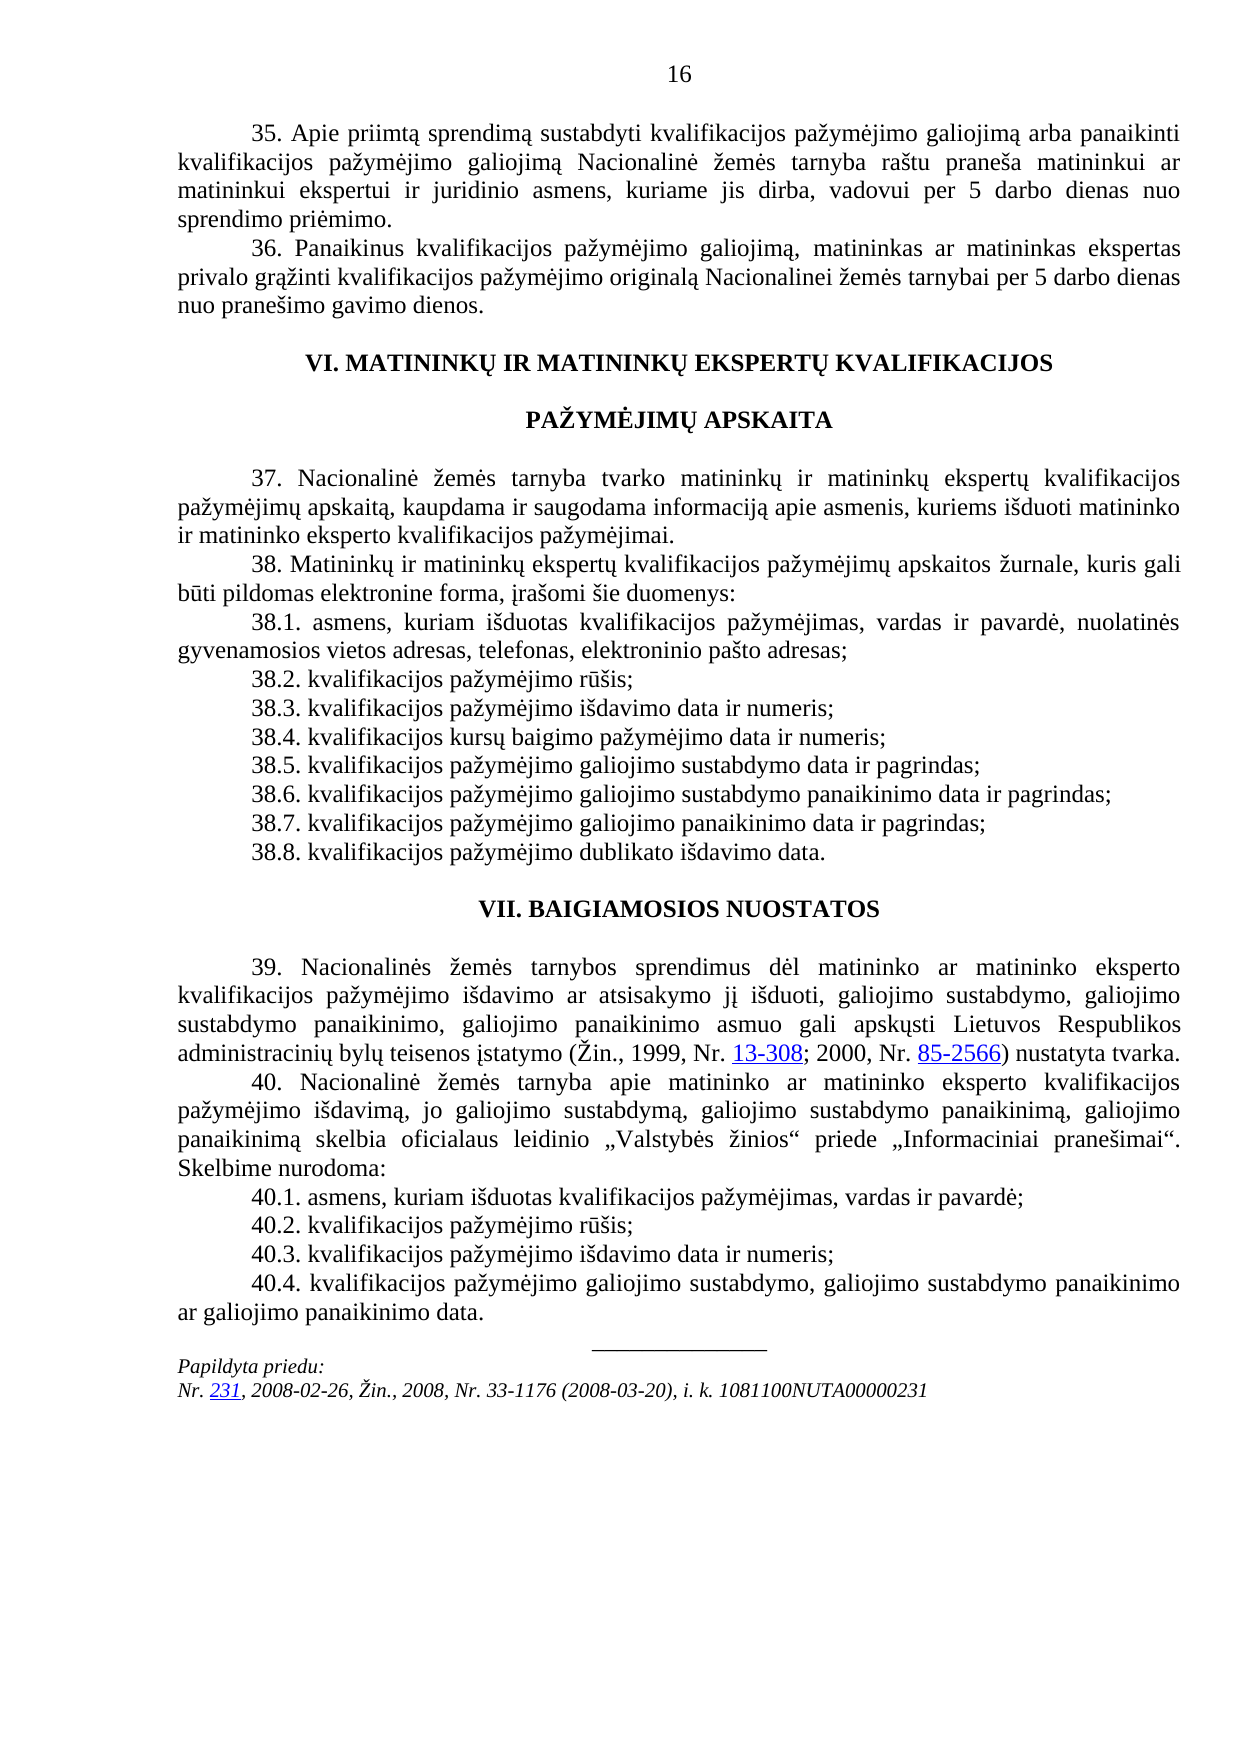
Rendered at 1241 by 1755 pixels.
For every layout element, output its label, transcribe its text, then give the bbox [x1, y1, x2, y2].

text 37. Nacionalinė žemės tarnyba tvarko matininkų ir matininkų ekspertų kvalifikacijos pažymėjimų apskaitą, kaupdama ir saugodama informaciją apie asmenis, kuriems išduoti matininko ir matininko eksperto kvalifikacijos pažymėjimai. [177, 463, 1181, 549]
text VI. MATININKŲ IR MATININKŲ EKSPERTŲ KVALIFIKACIJOS [177, 348, 1181, 377]
text 40. Nacionalinė žemės tarnyba apie matininko ar matininko eksperto kvalifikacijos pažymėjimo išdavimą, jo galiojimo sustabdymą, galiojimo sustabdymo panaikinimą, galiojimo panaikinimą skelbia oficialaus leidinio „Valstybės žinios“ priede „Informaciniai pranešimai“. Skelbime nurodoma: [177, 1067, 1181, 1182]
text VII. BAIGIAMOSIOS NUOSTATOS [177, 894, 1181, 923]
text 36. Panaikinus kvalifikacijos pažymėjimo galiojimą, matininkas ar matininkas ekspertas privalo grąžinti kvalifikacijos pažymėjimo originalą Nacionalinei žemės tarnybai per 5 darbo dienas nuo pranešimo gavimo dienos. [177, 233, 1181, 319]
text 40.2. kvalifikacijos pažymėjimo rūšis; [177, 1211, 1181, 1239]
text 38.1. asmens, kuriam išduotas kvalifikacijos pažymėjimas, vardas ir pavardė, nuolatinės gyvenamosios vietos adresas, telefonas, elektroninio pašto adresas; [177, 607, 1181, 664]
text 38.4. kvalifikacijos kursų baigimo pažymėjimo data ir numeris; [177, 722, 1181, 751]
text Papildyta priedu: [177, 1354, 1181, 1378]
text 38. Matininkų ir matininkų ekspertų kvalifikacijos pažymėjimų apskaitos žurnale, kuris gali būti pildomas elektronine forma, įrašomi šie duomenys: [177, 549, 1181, 607]
text 40.3. kvalifikacijos pažymėjimo išdavimo data ir numeris; [177, 1239, 1181, 1268]
text 38.2. kvalifikacijos pažymėjimo rūšis; [177, 664, 1181, 693]
text 38.6. kvalifikacijos pažymėjimo galiojimo sustabdymo panaikinimo data ir pagrindas; [177, 779, 1181, 808]
text 39. Nacionalinės žemės tarnybos sprendimus dėl matininko ar matininko eksperto kvalifikacijos pažymėjimo išdavimo ar atsisakymo jį išduoti, galiojimo sustabdymo, galiojimo sustabdymo panaikinimo, galiojimo panaikinimo asmuo gali apskųsti Lietuvos Respublikos administracinių bylų teisenos įstatymo (Žin., 1999, Nr. 13-308; 2000, Nr. 85-2566) nustatyta tvarka. [177, 952, 1181, 1067]
text 38.3. kvalifikacijos pažymėjimo išdavimo data ir numeris; [177, 693, 1181, 722]
text PAŽYMĖJIMŲ APSKAITA [177, 406, 1181, 434]
text 38.7. kvalifikacijos pažymėjimo galiojimo panaikinimo data ir pagrindas; [177, 808, 1181, 837]
text 35. Apie priimtą sprendimą sustabdyti kvalifikacijos pažymėjimo galiojimą arba panaikinti kvalifikacijos pažymėjimo galiojimą Nacionalinė žemės tarnyba raštu praneša matininkui ar matininkui ekspertui ir juridinio asmens, kuriame jis dirba, vadovui per 5 darbo dienas nuo sprendimo priėmimo. [177, 118, 1181, 233]
text 38.8. kvalifikacijos pažymėjimo dublikato išdavimo data. [177, 837, 1181, 866]
text 38.5. kvalifikacijos pažymėjimo galiojimo sustabdymo data ir pagrindas; [177, 751, 1181, 779]
text 40.4. kvalifikacijos pažymėjimo galiojimo sustabdymo, galiojimo sustabdymo panaikinimo ar galiojimo panaikinimo data. [177, 1268, 1181, 1326]
text ______________ [177, 1326, 1181, 1354]
text 40.1. asmens, kuriam išduotas kvalifikacijos pažymėjimas, vardas ir pavardė; [177, 1182, 1181, 1211]
text Nr. 231, 2008-02-26, Žin., 2008, Nr. 33-1176 (2008-03-20), i. k. 1081100NUTA00000231 [177, 1378, 1181, 1402]
